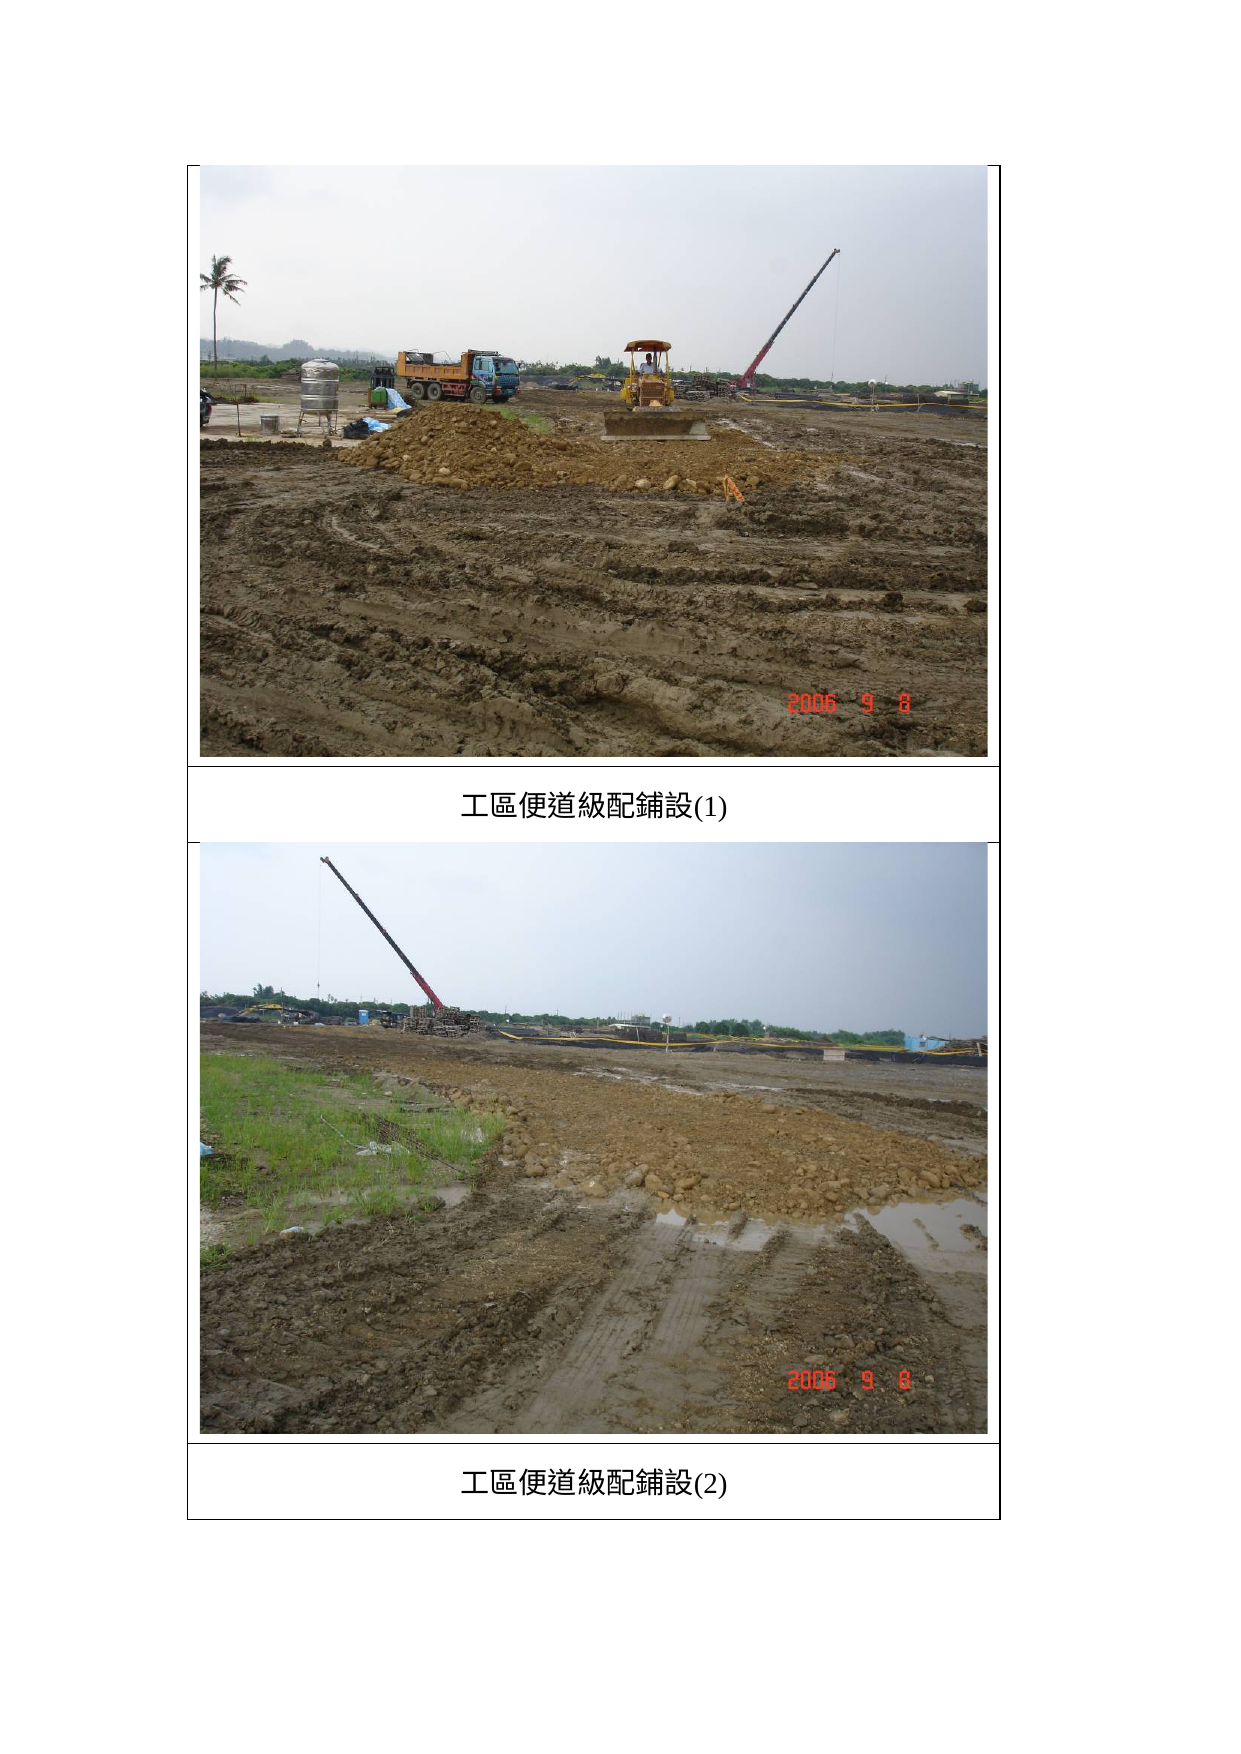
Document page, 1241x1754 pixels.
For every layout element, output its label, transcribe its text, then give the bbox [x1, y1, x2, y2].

table_header [188, 166, 999, 766]
table_cell [188, 843, 999, 1443]
table_cell 工區便道級配鋪設(2) [188, 1444, 999, 1519]
picture [199, 165, 988, 757]
table_cell 工區便道級配鋪設(1) [188, 767, 999, 842]
picture [199, 842, 988, 1434]
